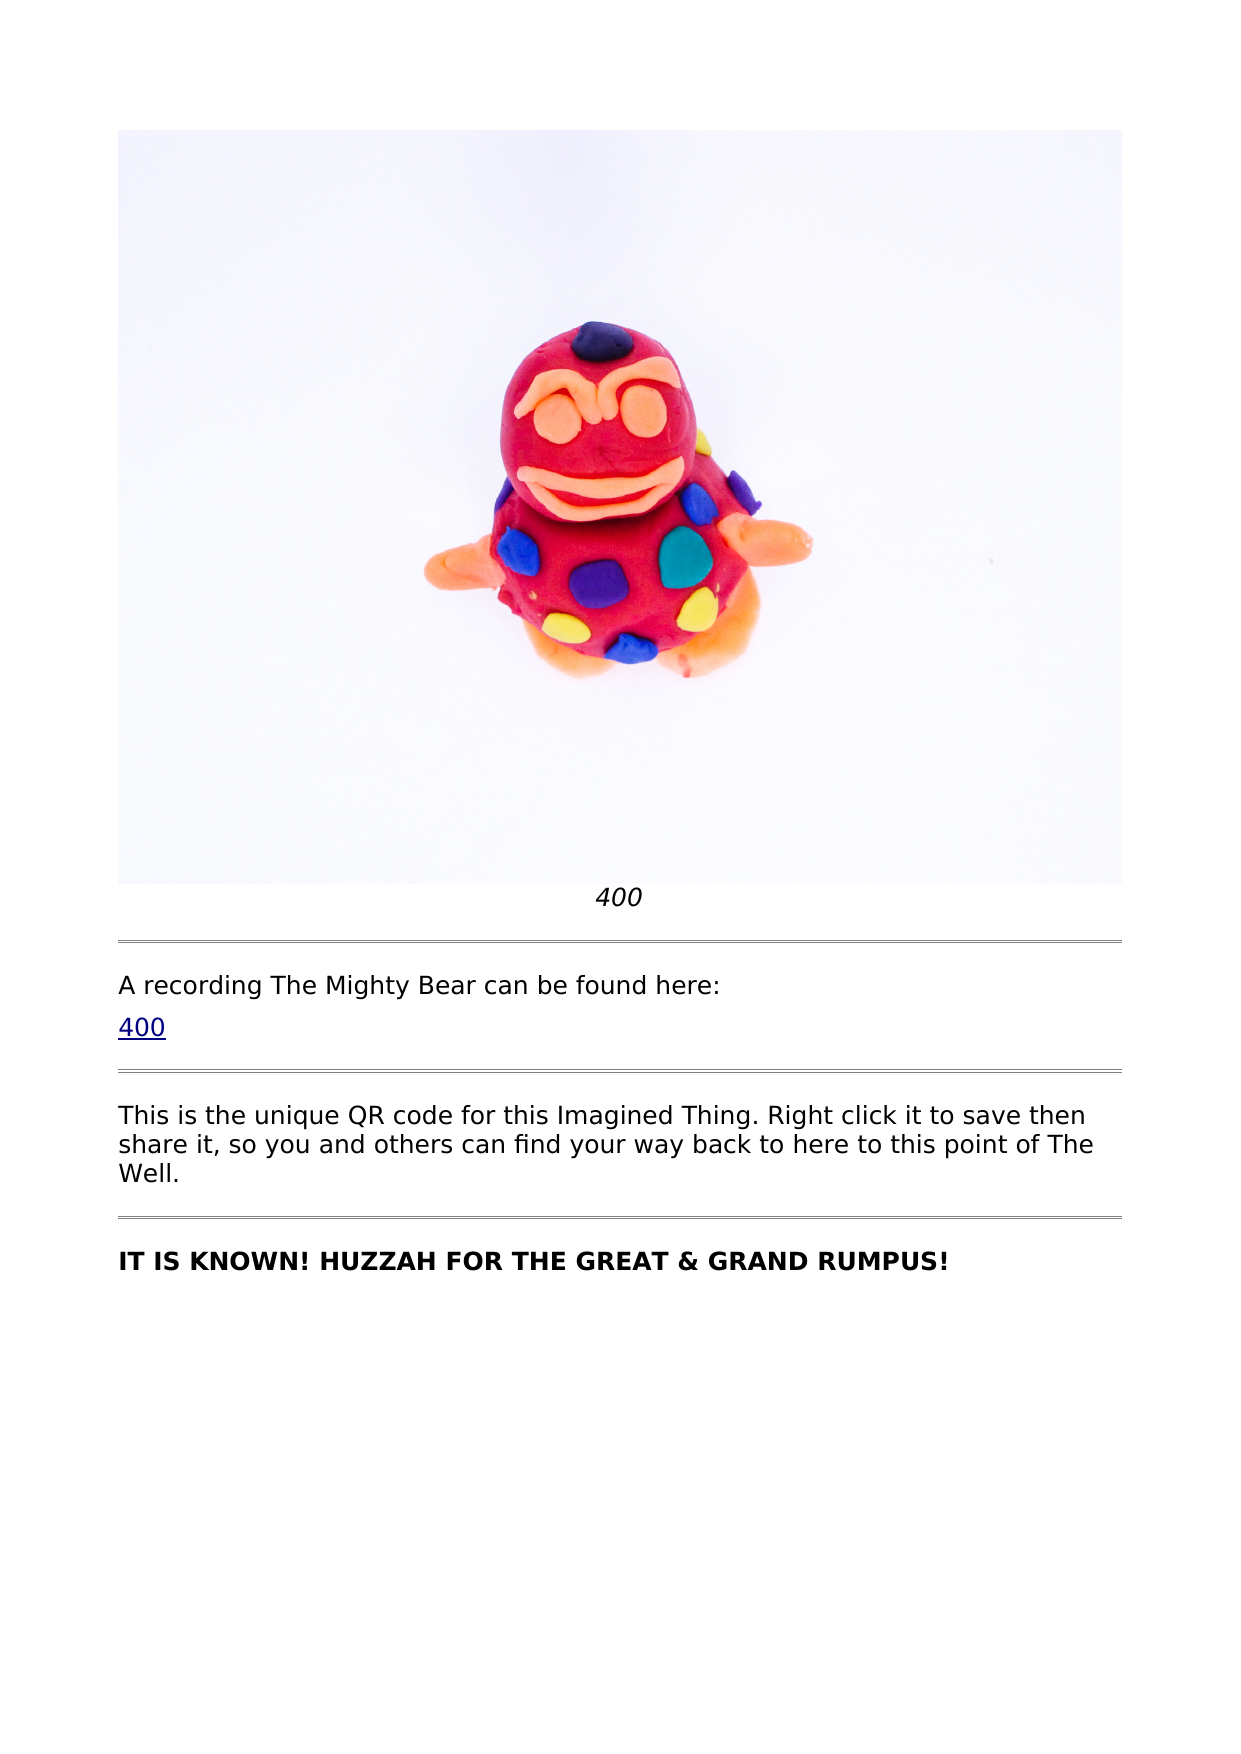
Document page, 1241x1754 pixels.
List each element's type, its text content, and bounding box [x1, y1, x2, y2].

picture [118, 130, 1123, 884]
text 400 [118, 884, 1122, 913]
text A recording The Mighty Bear can be found here: [118, 972, 1122, 1001]
text This is the unique QR code for this Imagined Thing. Right click it to save then share it, so you and others can find your way back to here to this point of The Well. [118, 1101, 1122, 1189]
text 400 [118, 1013, 1122, 1042]
text IT IS KNOWN! HUZZAH FOR THE GREAT & GRAND RUMPUS! [118, 1248, 1122, 1277]
